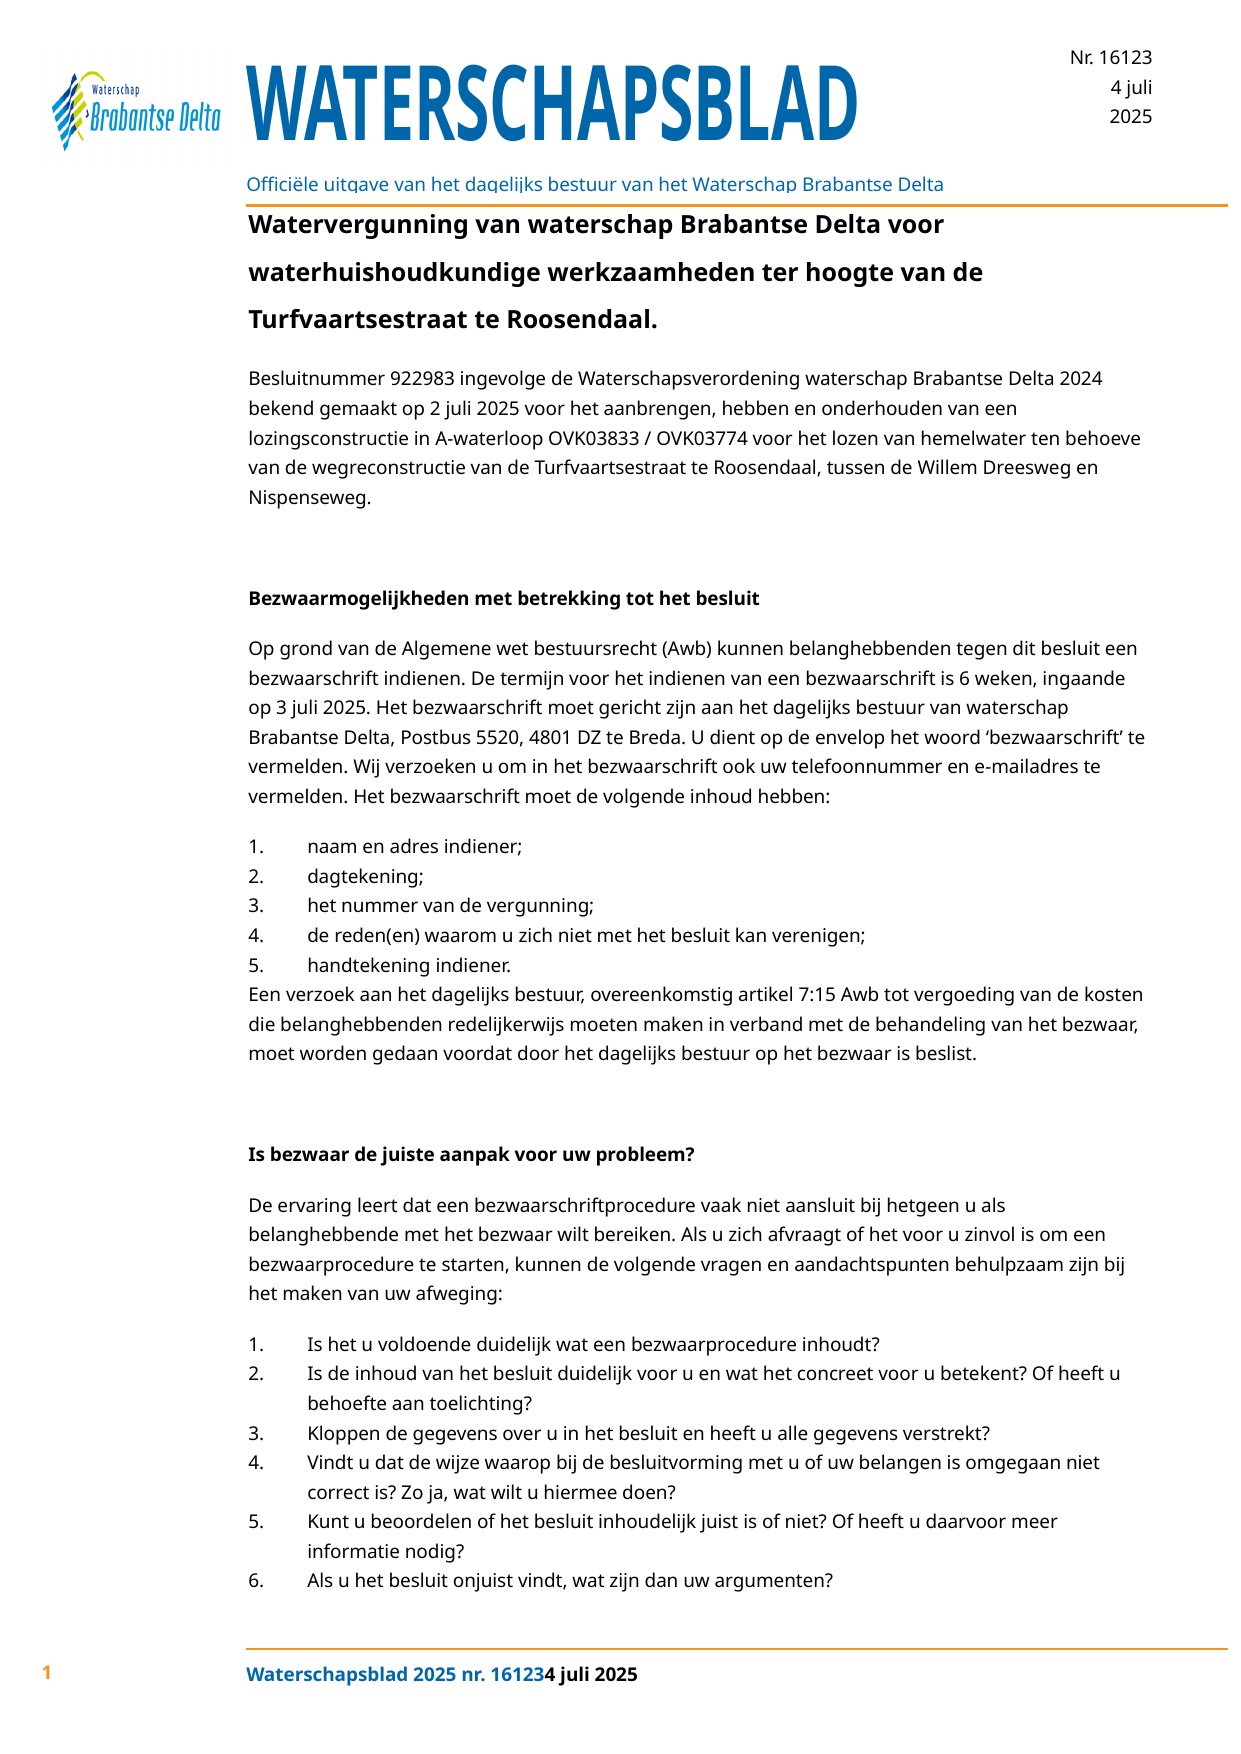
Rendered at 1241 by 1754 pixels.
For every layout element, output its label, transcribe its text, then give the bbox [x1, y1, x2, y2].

text De ervaring leert dat een bezwaarschriftprocedure vaak niet aansluit bij hetgeen u als belanghebbende met het bezwaar wilt bereiken. Als u zich afvraagt of het voor u zinvol is om een bezwaarprocedure te starten, kunnen de volgende vragen en aandachtspunten behulpzaam zijn bij het maken van uw afweging: [248, 1192, 1152, 1306]
text Een verzoek aan het dagelijks bestuur, overeenkomstig artikel 7:15 Awb tot vergoeding van de kosten die belanghebbenden redelijkerwijs moeten maken in verband met de behandeling van het bezwaar, moet worden gedaan voordat door het dagelijks bestuur op het bezwaar is beslist. [248, 981, 1152, 1066]
list het nummer van de vergunning; [248, 893, 1152, 918]
text Besluitnummer 922983 ingevolge de Waterschapsverordening waterschap Brabantse Delta 2024 bekend gemaakt op 2 juli 2025 voor het aanbrengen, hebben en onderhouden van een lozingsconstructie in A-waterloop OVK03833 / OVK03774 voor het lozen van hemelwater ten behoeve van de wegreconstructie van de Turfvaartsestraat te Roosendaal, tussen de Willem Dreesweg en Nispenseweg. [248, 366, 1152, 509]
list dagtekening; [248, 863, 1152, 889]
text Is bezwaar de juiste aanpak voor uw probleem? [248, 1141, 1152, 1167]
text Watervergunning van waterschap Brabantse Delta voor waterhuishoudkundige werkzaamheden ter hoogte van de Turfvaartsestraat te Roosendaal. [248, 207, 1152, 336]
list Kloppen de gegevens over u in het besluit en heeft u alle gegevens verstrekt? [248, 1420, 1152, 1445]
text Bezwaarmogelijkheden met betrekking tot het besluit [248, 585, 1152, 610]
list de reden(en) waarom u zich niet met het besluit kan verenigen; [248, 922, 1152, 948]
picture [41, 47, 231, 172]
text Op grond van de Algemene wet bestuursrecht (Awb) kunnen belanghebbenden tegen dit besluit een bezwaarschrift indienen. De termijn voor het indienen van een bezwaarschrift is 6 weken, ingaande op 3 juli 2025. Het bezwaarschrift moet gericht zijn aan het dagelijks bestuur van waterschap Brabantse Delta, Postbus 5520, 4801 DZ te Breda. U dient op de envelop het woord ‘bezwaarschrift’ te vermelden. Wij verzoeken u om in het bezwaarschrift ook uw telefoonnummer en e‑mailadres te vermelden. Het bezwaarschrift moet de volgende inhoud hebben: [248, 635, 1152, 809]
list handtekening indiener. [248, 952, 1152, 977]
list Kunt u beoordelen of het besluit inhoudelijk juist is of niet? Of heeft u daarvoor meer informatie nodig? [248, 1508, 1152, 1564]
list Vindt u dat de wijze waarop bij de besluitvorming met u of uw belangen is omgegaan niet correct is? Zo ja, wat wilt u hiermee doen? [248, 1449, 1152, 1504]
list naam en adres indiener; [248, 833, 1152, 859]
list Is de inhoud van het besluit duidelijk voor u en wat het concreet voor u betekent? Of heeft u behoefte aan toelichting? [248, 1361, 1152, 1416]
list Als u het besluit onjuist vindt, wat zijn dan uw argumenten? [248, 1568, 1152, 1593]
list Is het u voldoende duidelijk wat een bezwaarprocedure inhoudt? [248, 1331, 1152, 1357]
